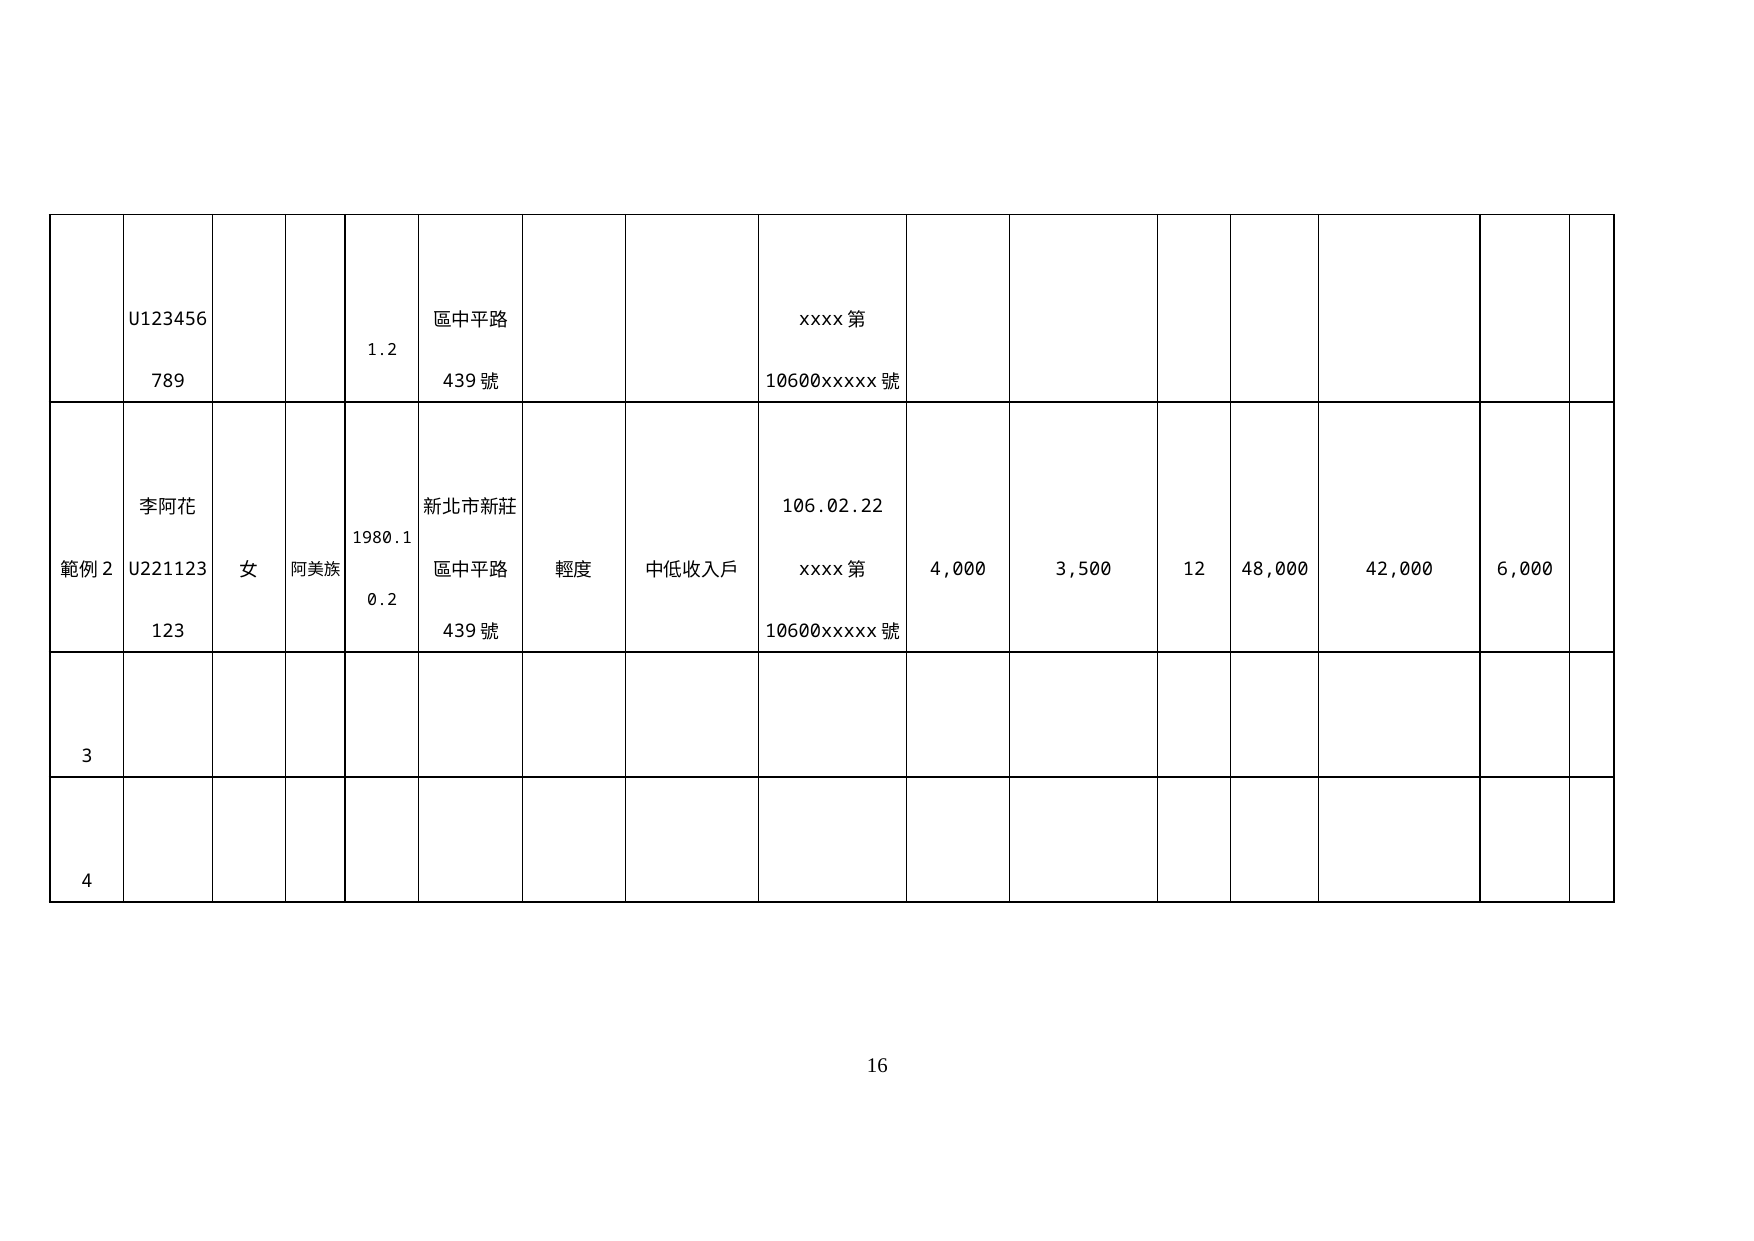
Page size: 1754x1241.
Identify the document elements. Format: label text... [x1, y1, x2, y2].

table_cell 12 [1158, 403, 1230, 651]
table_cell [286, 653, 344, 776]
table_cell [1570, 653, 1613, 776]
table_cell [1231, 653, 1318, 776]
table_cell [213, 653, 285, 776]
table_cell 中低收入戶 [626, 403, 758, 651]
table_cell [213, 778, 285, 901]
table_cell [124, 778, 212, 901]
table_cell 1980.10.2 [346, 403, 418, 651]
table_cell 區中平路439號 [419, 215, 522, 401]
table_cell [1158, 215, 1230, 401]
table_cell [346, 653, 418, 776]
table_cell 1.2 [346, 215, 418, 401]
table_cell 女 [213, 403, 285, 651]
table_cell 阿美族 [286, 403, 344, 651]
table_cell [759, 653, 906, 776]
table_cell [1570, 403, 1613, 651]
table_cell 輕度 [523, 403, 625, 651]
table_cell [124, 653, 212, 776]
table_cell 6,000 [1481, 403, 1569, 651]
table_cell 4 [51, 778, 123, 901]
table_cell [626, 215, 758, 401]
table_cell [51, 215, 123, 401]
table_cell [1158, 653, 1230, 776]
table_cell [1231, 778, 1318, 901]
table_cell [1010, 653, 1157, 776]
table_cell 新北市新莊區中平路439號 [419, 403, 522, 651]
table_cell [286, 215, 344, 401]
table_cell 42,000 [1319, 403, 1479, 651]
table_cell [419, 778, 522, 901]
table_cell [759, 778, 906, 901]
table_cell [523, 778, 625, 901]
table_cell [523, 653, 625, 776]
table_cell U123456789 [124, 215, 212, 401]
table_cell [1481, 653, 1569, 776]
table_cell 範例2 [51, 403, 123, 651]
table_cell [907, 653, 1009, 776]
table_cell xxxx第 10600xxxxx號 [759, 215, 906, 401]
table_cell [1319, 653, 1479, 776]
table_cell [419, 653, 522, 776]
table_cell [523, 215, 625, 401]
table_cell [907, 778, 1009, 901]
table_cell [1570, 215, 1613, 401]
table_cell [1570, 778, 1613, 901]
table_cell [1481, 215, 1569, 401]
table_cell [1231, 215, 1318, 401]
table_cell [346, 778, 418, 901]
table_cell [907, 215, 1009, 401]
table_cell [626, 778, 758, 901]
table_cell 48,000 [1231, 403, 1318, 651]
table_cell [1158, 778, 1230, 901]
table_cell [1481, 778, 1569, 901]
table_cell 3,500 [1010, 403, 1157, 651]
table_cell [213, 215, 285, 401]
table_cell 106.02.22 xxxx第 10600xxxxx號 [759, 403, 906, 651]
table_cell [1319, 778, 1479, 901]
table_cell [1010, 215, 1157, 401]
table_cell 4,000 [907, 403, 1009, 651]
table_cell 3 [51, 653, 123, 776]
table_cell [286, 778, 344, 901]
table_cell [1010, 778, 1157, 901]
table_cell [626, 653, 758, 776]
table_cell [1319, 215, 1479, 401]
table_cell 李阿花 U221123123 [124, 403, 212, 651]
